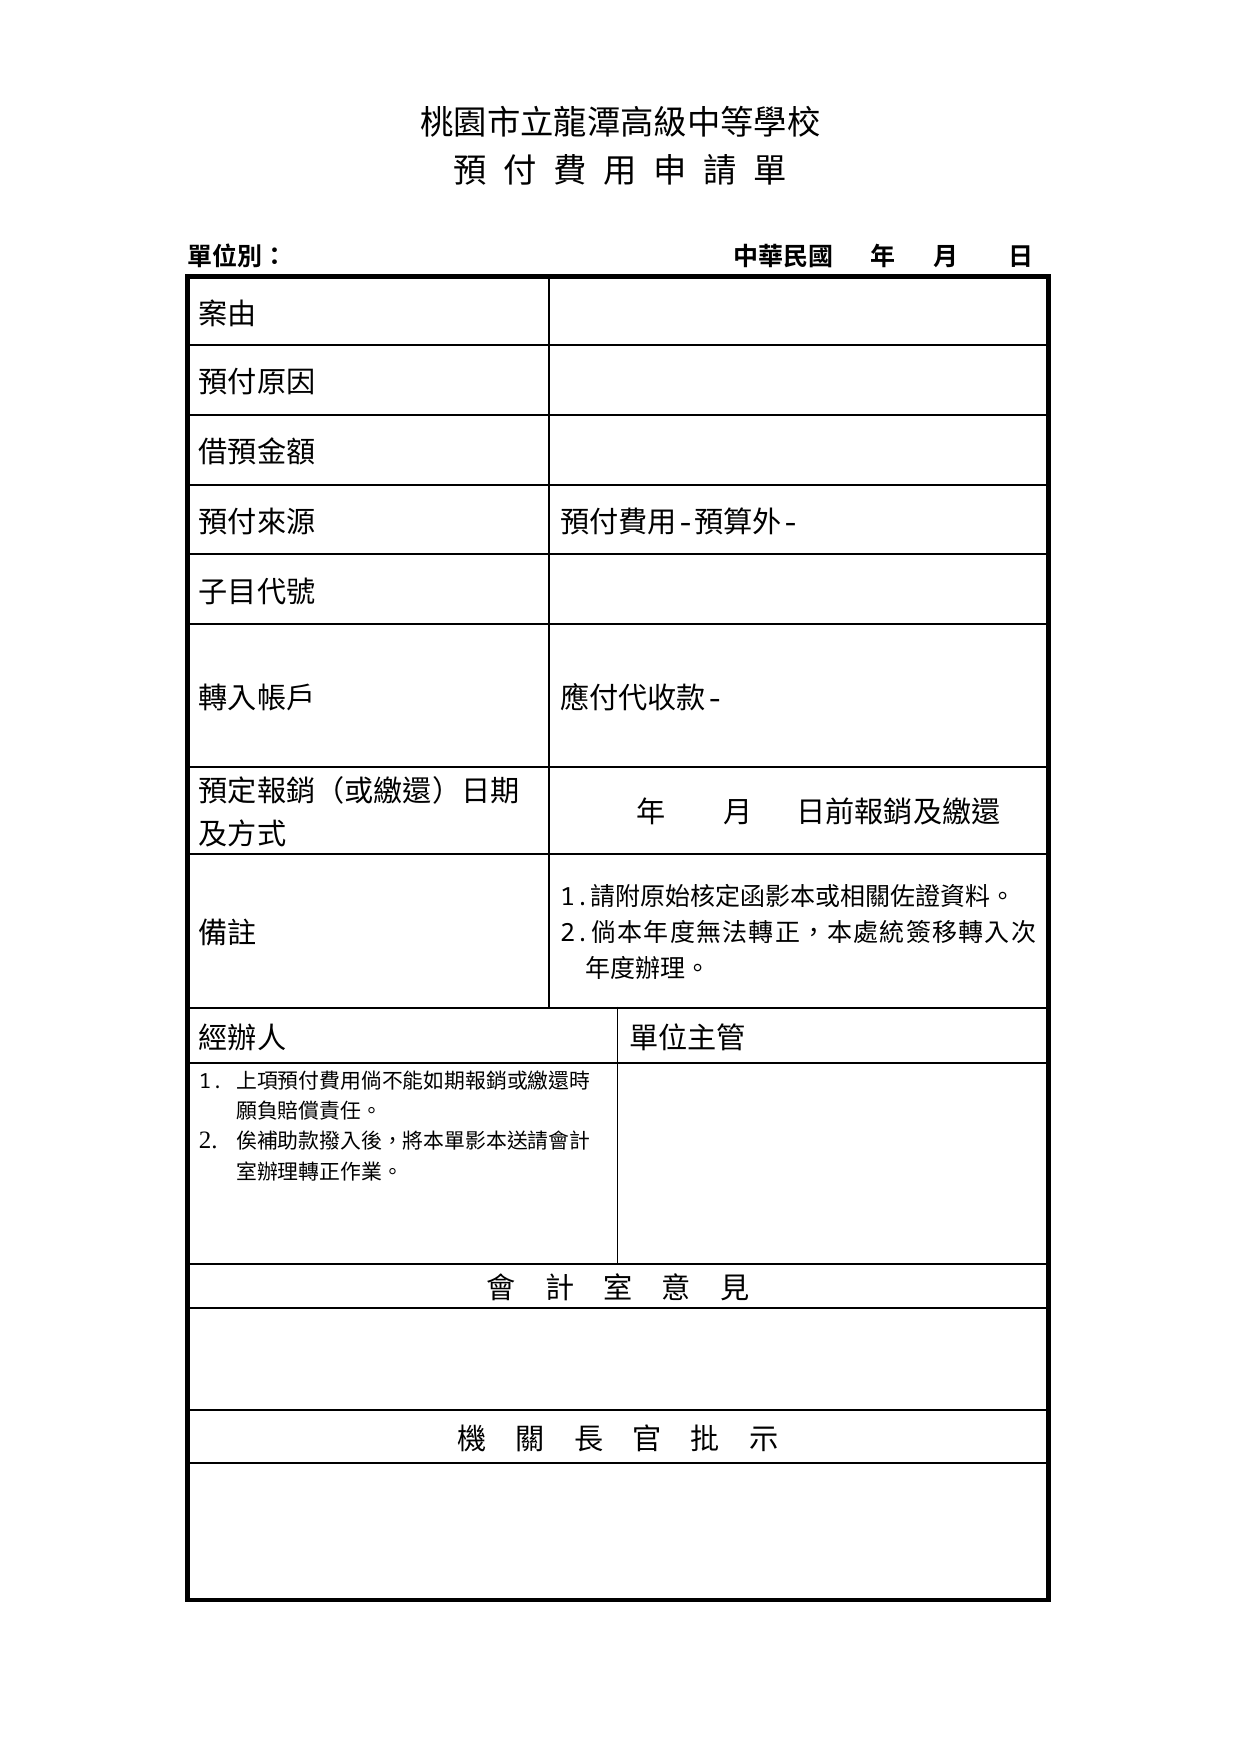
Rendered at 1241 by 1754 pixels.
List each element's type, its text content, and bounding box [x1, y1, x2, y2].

table_cell 備註 [190, 855, 548, 1007]
table_header 案由 [190, 279, 548, 344]
table_cell [190, 1464, 1046, 1598]
table_cell 機 關 長 官 批 示 [190, 1411, 1046, 1462]
table_cell 借預金額 [190, 416, 548, 483]
table_cell 經辦人 [190, 1009, 617, 1062]
table_cell [618, 1064, 1046, 1263]
table_cell 應付代收款- [550, 625, 1046, 766]
table_header [550, 279, 1046, 344]
table_cell [190, 1309, 1046, 1409]
table_cell 子目代號 [190, 555, 548, 623]
table_cell 轉入帳戶 [190, 625, 548, 766]
table_cell [550, 555, 1046, 623]
table_cell 單位主管 [618, 1009, 1046, 1062]
text 單位別： 中華民國 年 月 日 [187, 232, 1053, 274]
table_cell 預定報銷（或繳還）日期及方式 [190, 768, 548, 853]
table_cell [550, 346, 1046, 414]
table_cell 預付費用-預算外- [550, 486, 1046, 553]
table_cell 會 計 室 意 見 [190, 1265, 1046, 1307]
table_cell 預付原因 [190, 346, 548, 414]
text 桃園市立龍潭高級中等學校 [187, 96, 1053, 144]
table_cell 預付來源 [190, 486, 548, 553]
table_cell 年 月 日前報銷及繳還 [550, 768, 1046, 853]
table_cell [550, 416, 1046, 483]
table_cell 1.請附原始核定函影本或相關佐證資料。 2.倘本年度無法轉正，本處統簽移轉入次年度辦理。 [550, 855, 1046, 1007]
text 預 付 費 用 申 請 單 [187, 144, 1053, 192]
table_cell 上項預付費用倘不能如期報銷或繳還時願負賠償責任。 俟補助款撥入後，將本單影本送請會計室辦理轉正作業。 [190, 1064, 617, 1263]
